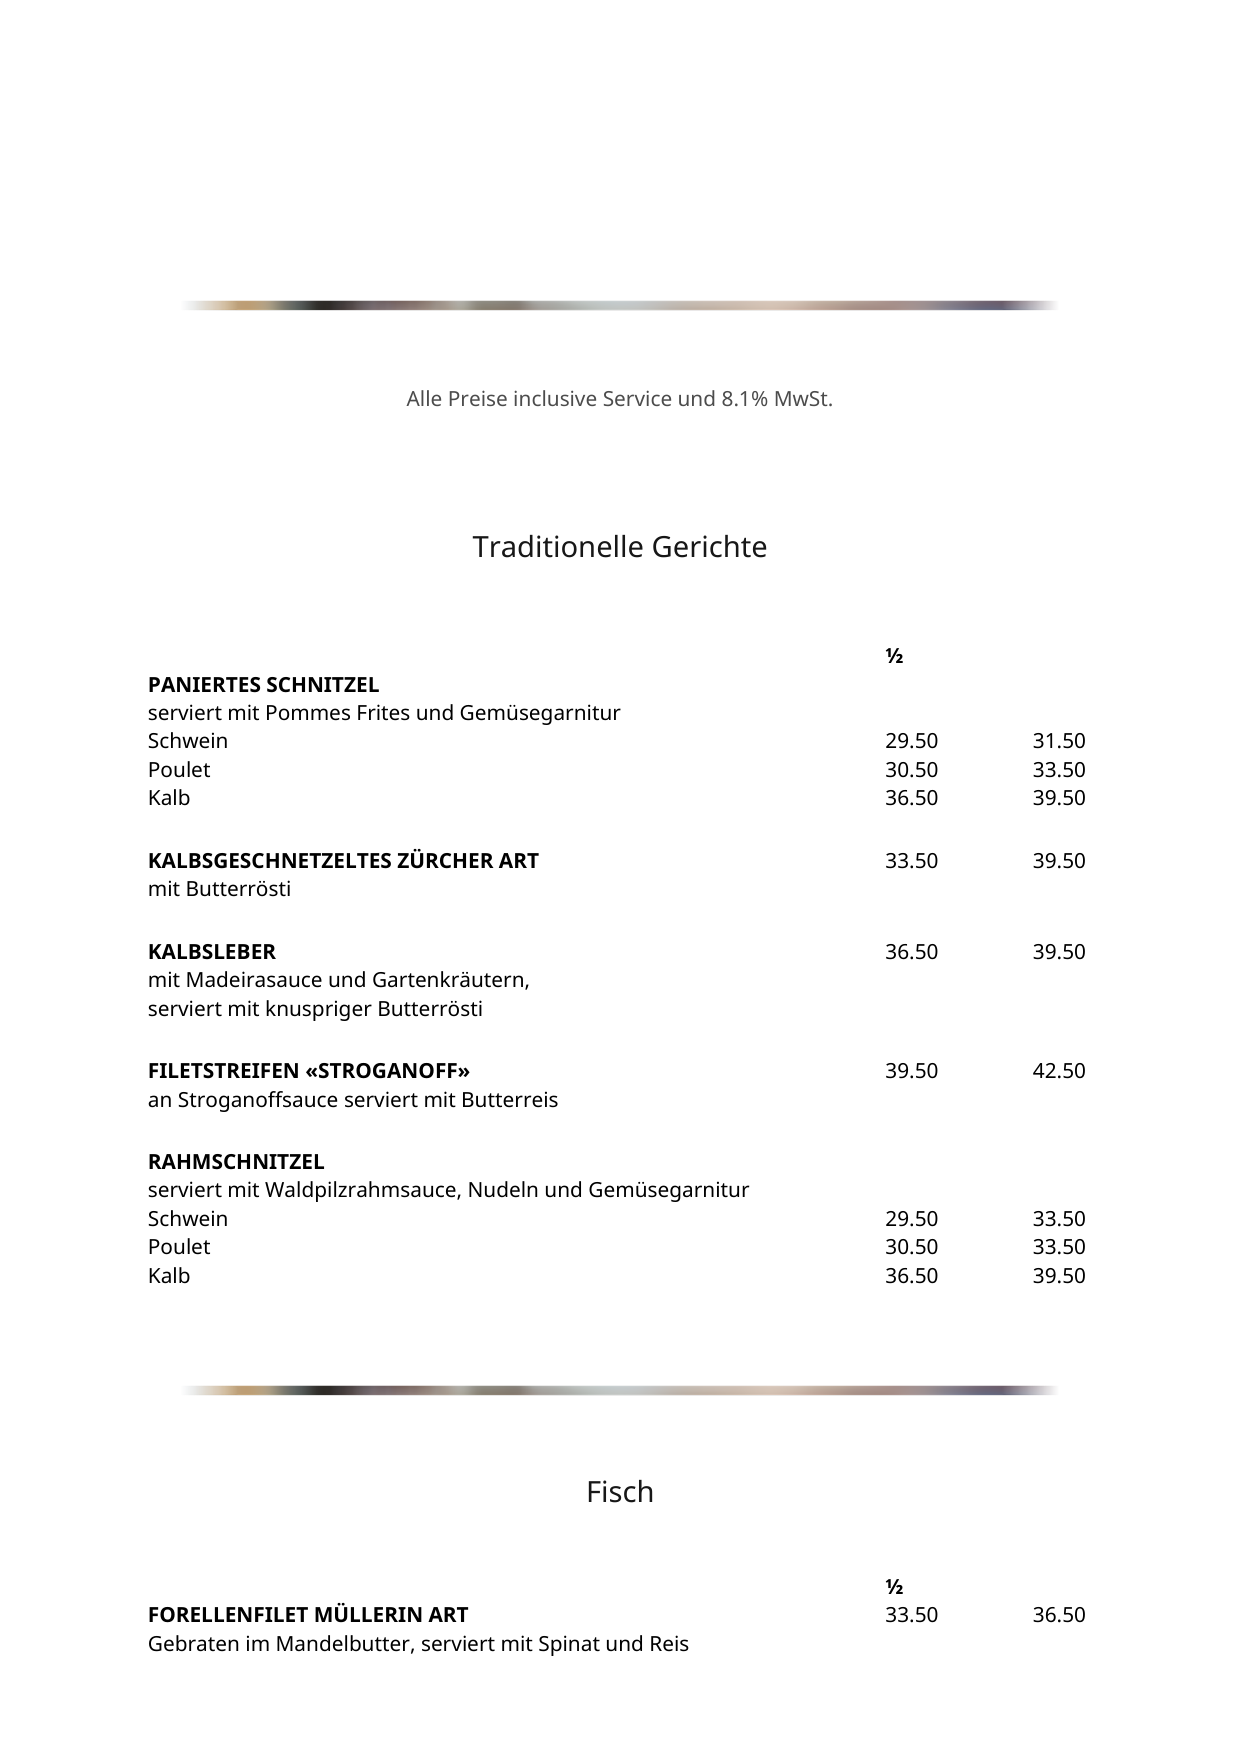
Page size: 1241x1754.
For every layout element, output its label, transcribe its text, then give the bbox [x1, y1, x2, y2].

subtitle ½ [148, 641, 1092, 670]
text Gebraten im Mandelbutter, serviert mit Spinat und Reis [148, 1629, 1092, 1657]
subtitle ½ [148, 1571, 1092, 1601]
subtitle PANIERTES SCHNITZEL serviert mit Pommes Frites und Gemüsegarnitur Schwein 29.50 31.50 Poulet 30.50 33.50 Kalb 36.50 39.50 [148, 670, 1092, 812]
text Traditionelle Gerichte [148, 526, 1092, 566]
subtitle FILETSTREIFEN «STROGANOFF» 39.50 42.50 an Stroganoffsauce serviert mit Butterreis [148, 1056, 1092, 1113]
subtitle Fisch [148, 1472, 1092, 1511]
subtitle RAHMSCHNITZEL serviert mit Waldpilzrahmsauce, Nudeln und Gemüsegarnitur Schwein 29.50 33.50 Poulet 30.50 33.50 Kalb 36.50 39.50 [148, 1147, 1092, 1323]
subtitle FORELLENFILET MÜLLERIN ART 33.50 36.50 [148, 1601, 1092, 1629]
text Alle Preise inclusive Service und 8.1% MwSt. [148, 384, 1092, 413]
subtitle KALBSLEBER 36.50 39.50 mit Madeirasauce und Gartenkräutern, serviert mit knuspriger Butterrösti [148, 937, 1092, 1022]
subtitle KALBSGESCHNETZELTES ZÜRCHER ART 33.50 39.50 mit Butterrösti [148, 846, 1092, 937]
